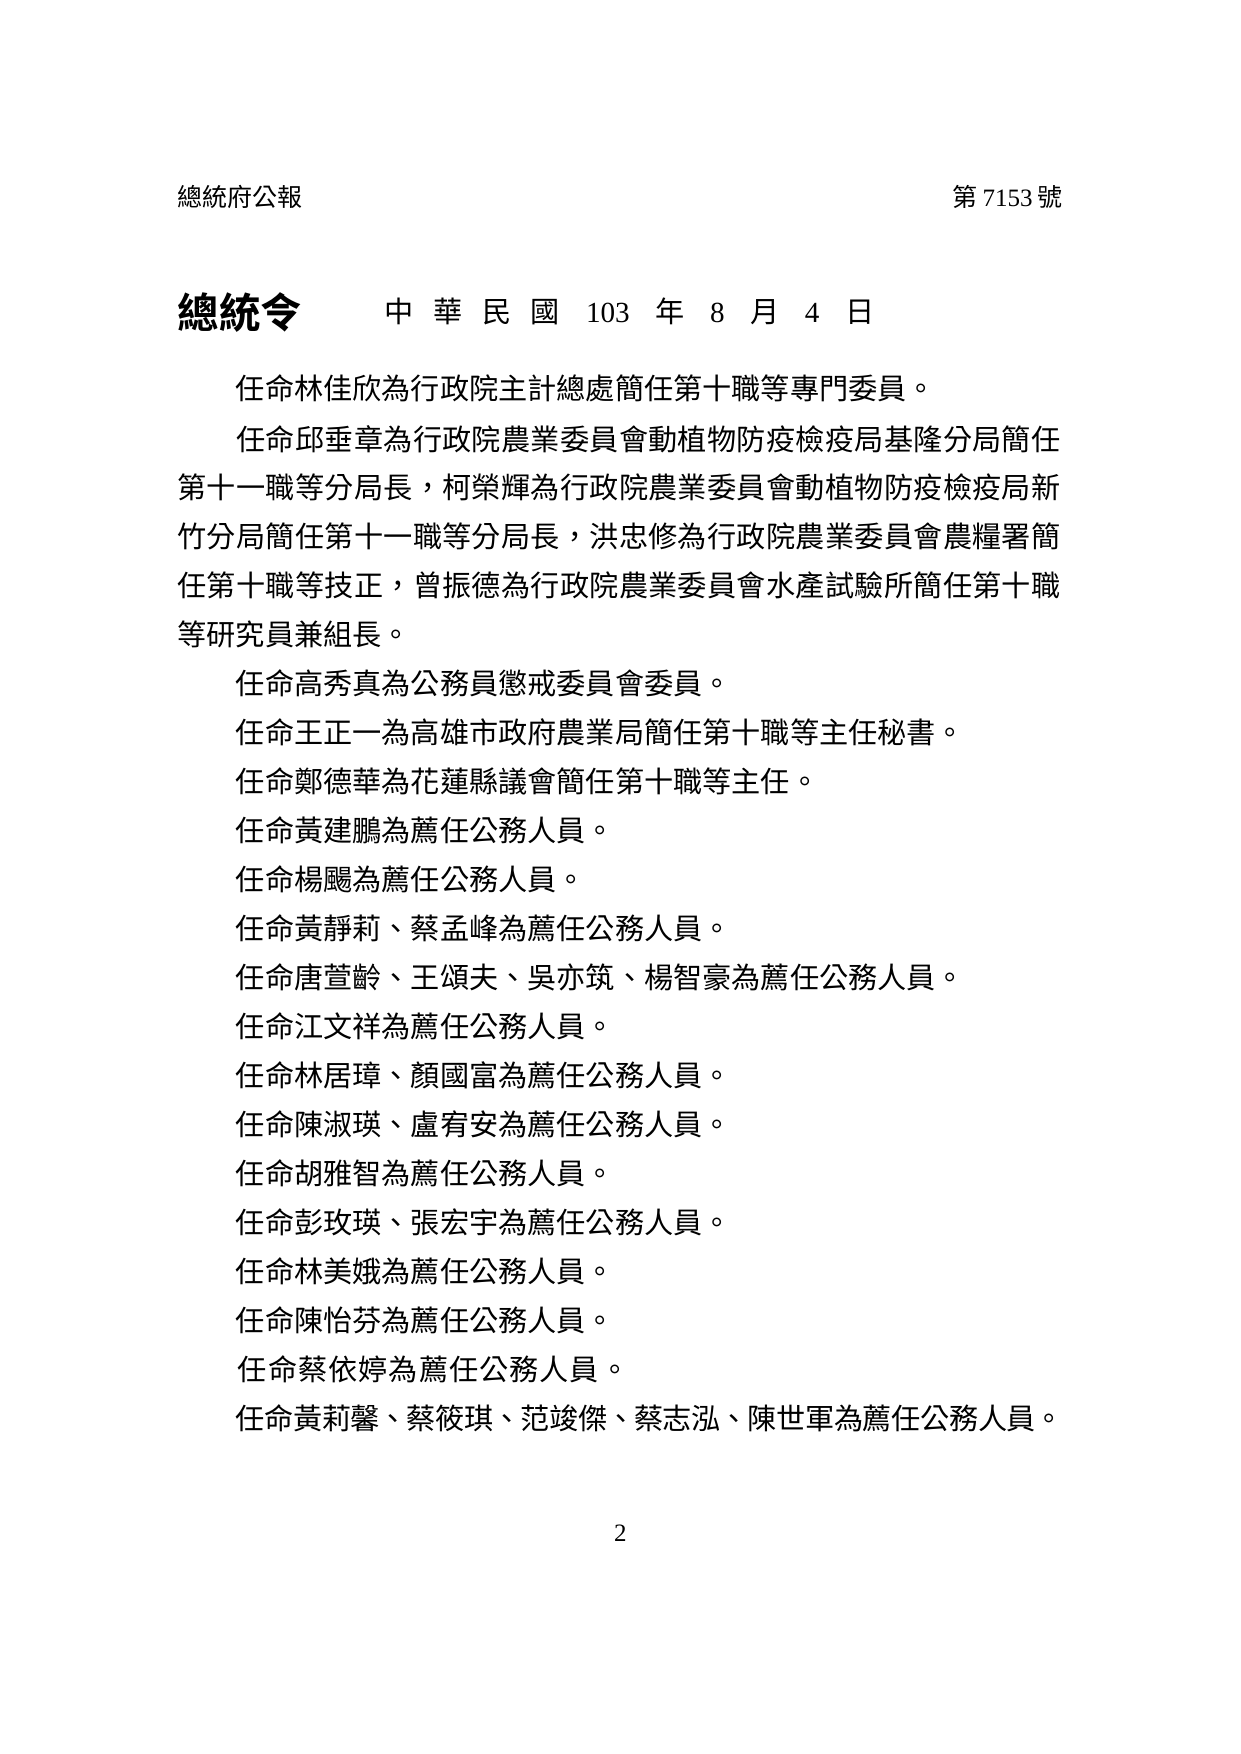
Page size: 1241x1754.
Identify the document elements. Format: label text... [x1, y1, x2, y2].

text 任命鄭德華為花蓮縣議會簡任第十職等主任。 [177, 753, 1063, 802]
text 任命江文祥為薦任公務人員。 [177, 998, 1063, 1047]
text 任命陳怡芬為薦任公務人員。 [177, 1292, 1063, 1341]
text 任命黃建鵬為薦任公務人員。 [177, 802, 1063, 851]
text 任命邱垂章為行政院農業委員會動植物防疫檢疫局基隆分局簡任第十一職等分局長，柯榮輝為行政院農業委員會動植物防疫檢疫局新竹分局簡任第十一職等分局長，洪忠修為行政院農業委員會農糧署簡任第十職等技正，曾振德為行政院農業委員會水產試驗所簡任第十職等研究員兼組長。 [177, 411, 1063, 656]
text 任命胡雅智為薦任公務人員。 [177, 1145, 1063, 1194]
text 任命唐萱齡、王頌夫、吳亦筑、楊智豪為薦任公務人員。 [177, 949, 1063, 998]
text 任命黃莉馨、蔡筱琪、范竣傑、蔡志泓、陳世軍為薦任公務人員。 [177, 1390, 1063, 1439]
text 任命蔡依婷為薦任公務人員。 [177, 1341, 1063, 1390]
text 任命林居璋、顏國富為薦任公務人員。 [177, 1047, 1063, 1096]
text 任命黃靜莉、蔡孟峰為薦任公務人員。 [177, 900, 1063, 949]
table_header 總統令 [174, 266, 381, 354]
text 任命楊颺為薦任公務人員。 [177, 851, 1063, 900]
text 任命林美娥為薦任公務人員。 [177, 1243, 1063, 1292]
text 任命彭玫瑛、張宏宇為薦任公務人員。 [177, 1194, 1063, 1243]
text 任命高秀真為公務員懲戒委員會委員。 [177, 656, 1063, 704]
table_header 中華民國103年8月4日 [381, 266, 877, 354]
text 任命林佳欣為行政院主計總處簡任第十職等專門委員。 [177, 354, 1063, 411]
text 任命王正一為高雄市政府農業局簡任第十職等主任秘書。 [177, 704, 1063, 753]
text 任命陳淑瑛、盧宥安為薦任公務人員。 [177, 1096, 1063, 1145]
